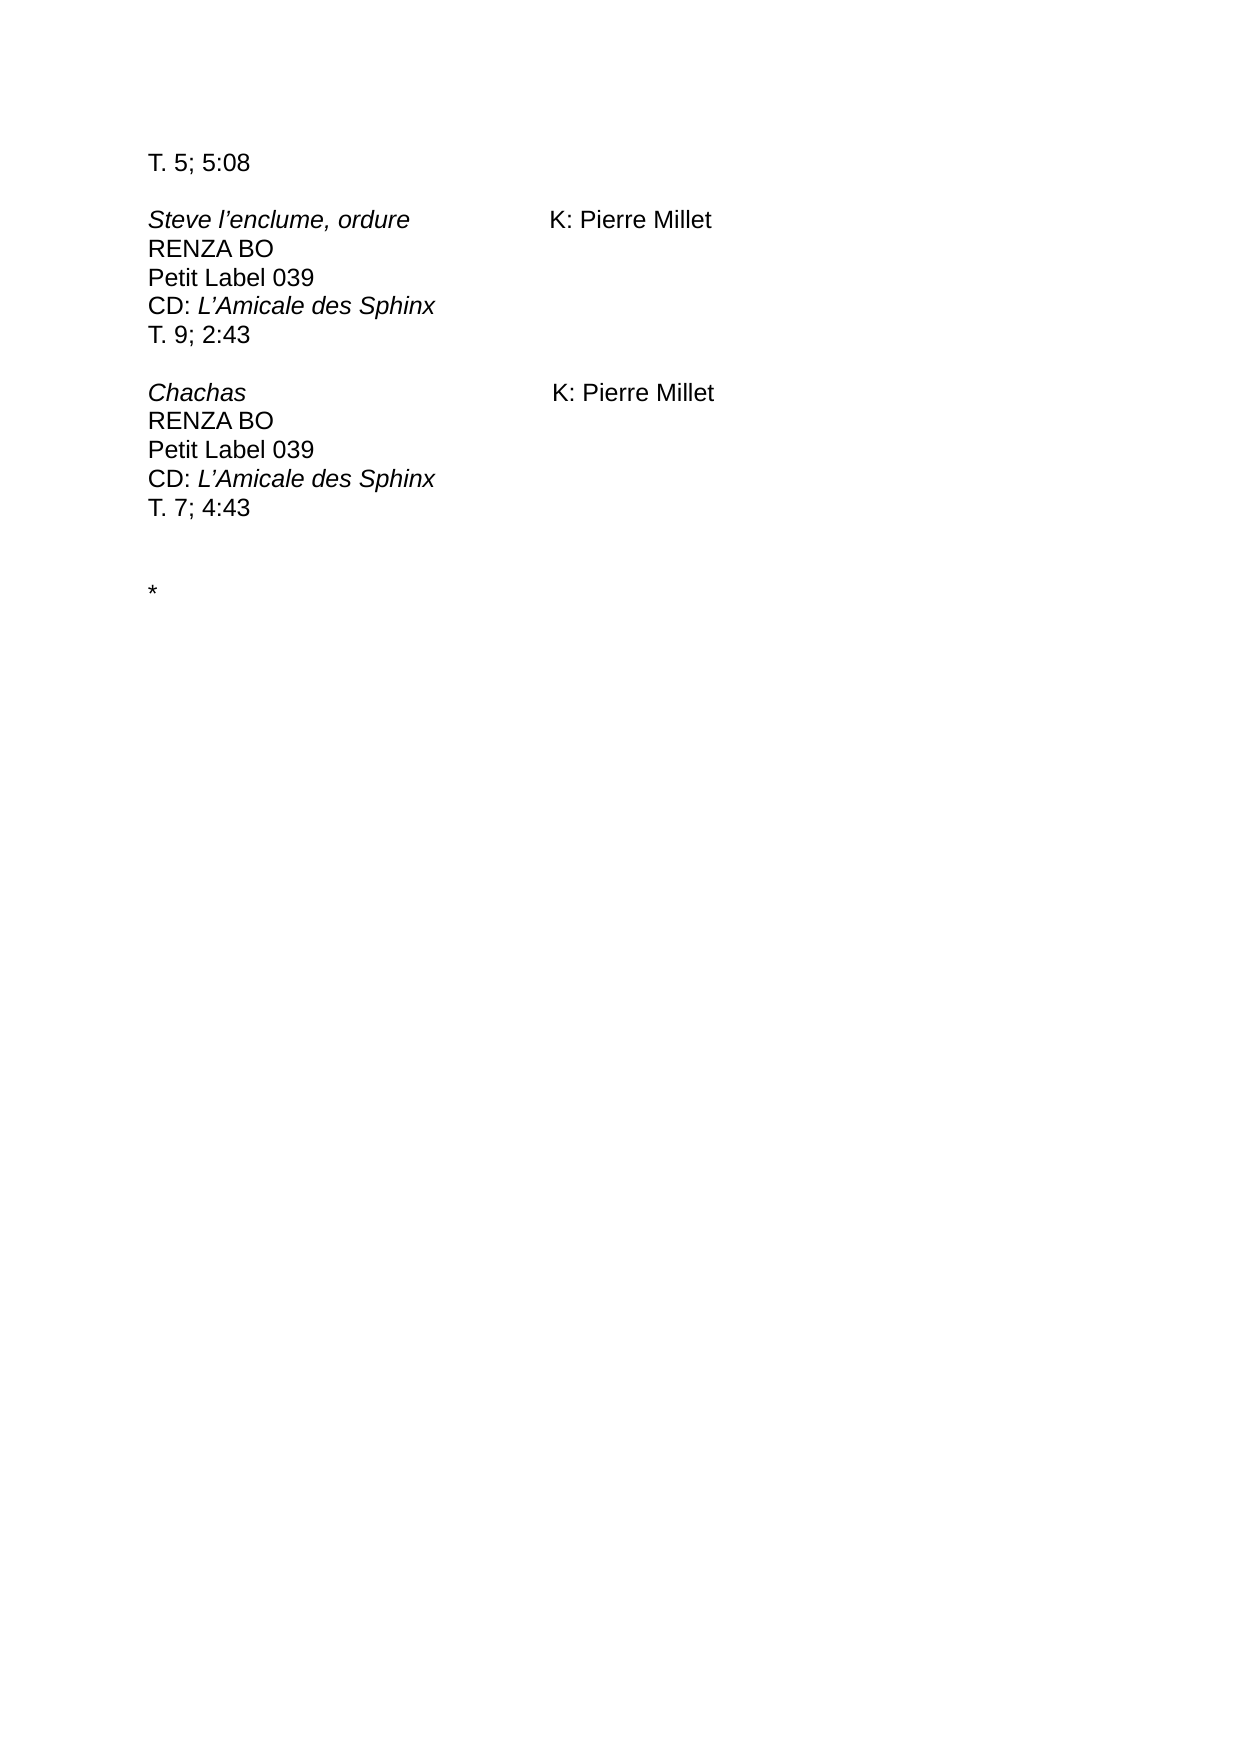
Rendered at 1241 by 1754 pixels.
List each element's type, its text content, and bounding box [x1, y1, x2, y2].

text RENZA BO [148, 406, 1093, 435]
text T. 7; 4:43 [148, 493, 1093, 521]
text T. 5; 5:08 [148, 148, 1093, 176]
text RENZA BO [148, 234, 1093, 263]
text * [148, 579, 1093, 608]
text Chachas K: Pierre Millet [148, 378, 1093, 406]
text T. 9; 2:43 [148, 320, 1093, 349]
text CD: L’Amicale des Sphinx [148, 464, 1093, 493]
text Petit Label 039 [148, 435, 1093, 464]
text Steve l’enclume, ordure K: Pierre Millet [148, 205, 1093, 234]
text Petit Label 039 [148, 263, 1093, 291]
text CD: L’Amicale des Sphinx [148, 291, 1093, 320]
